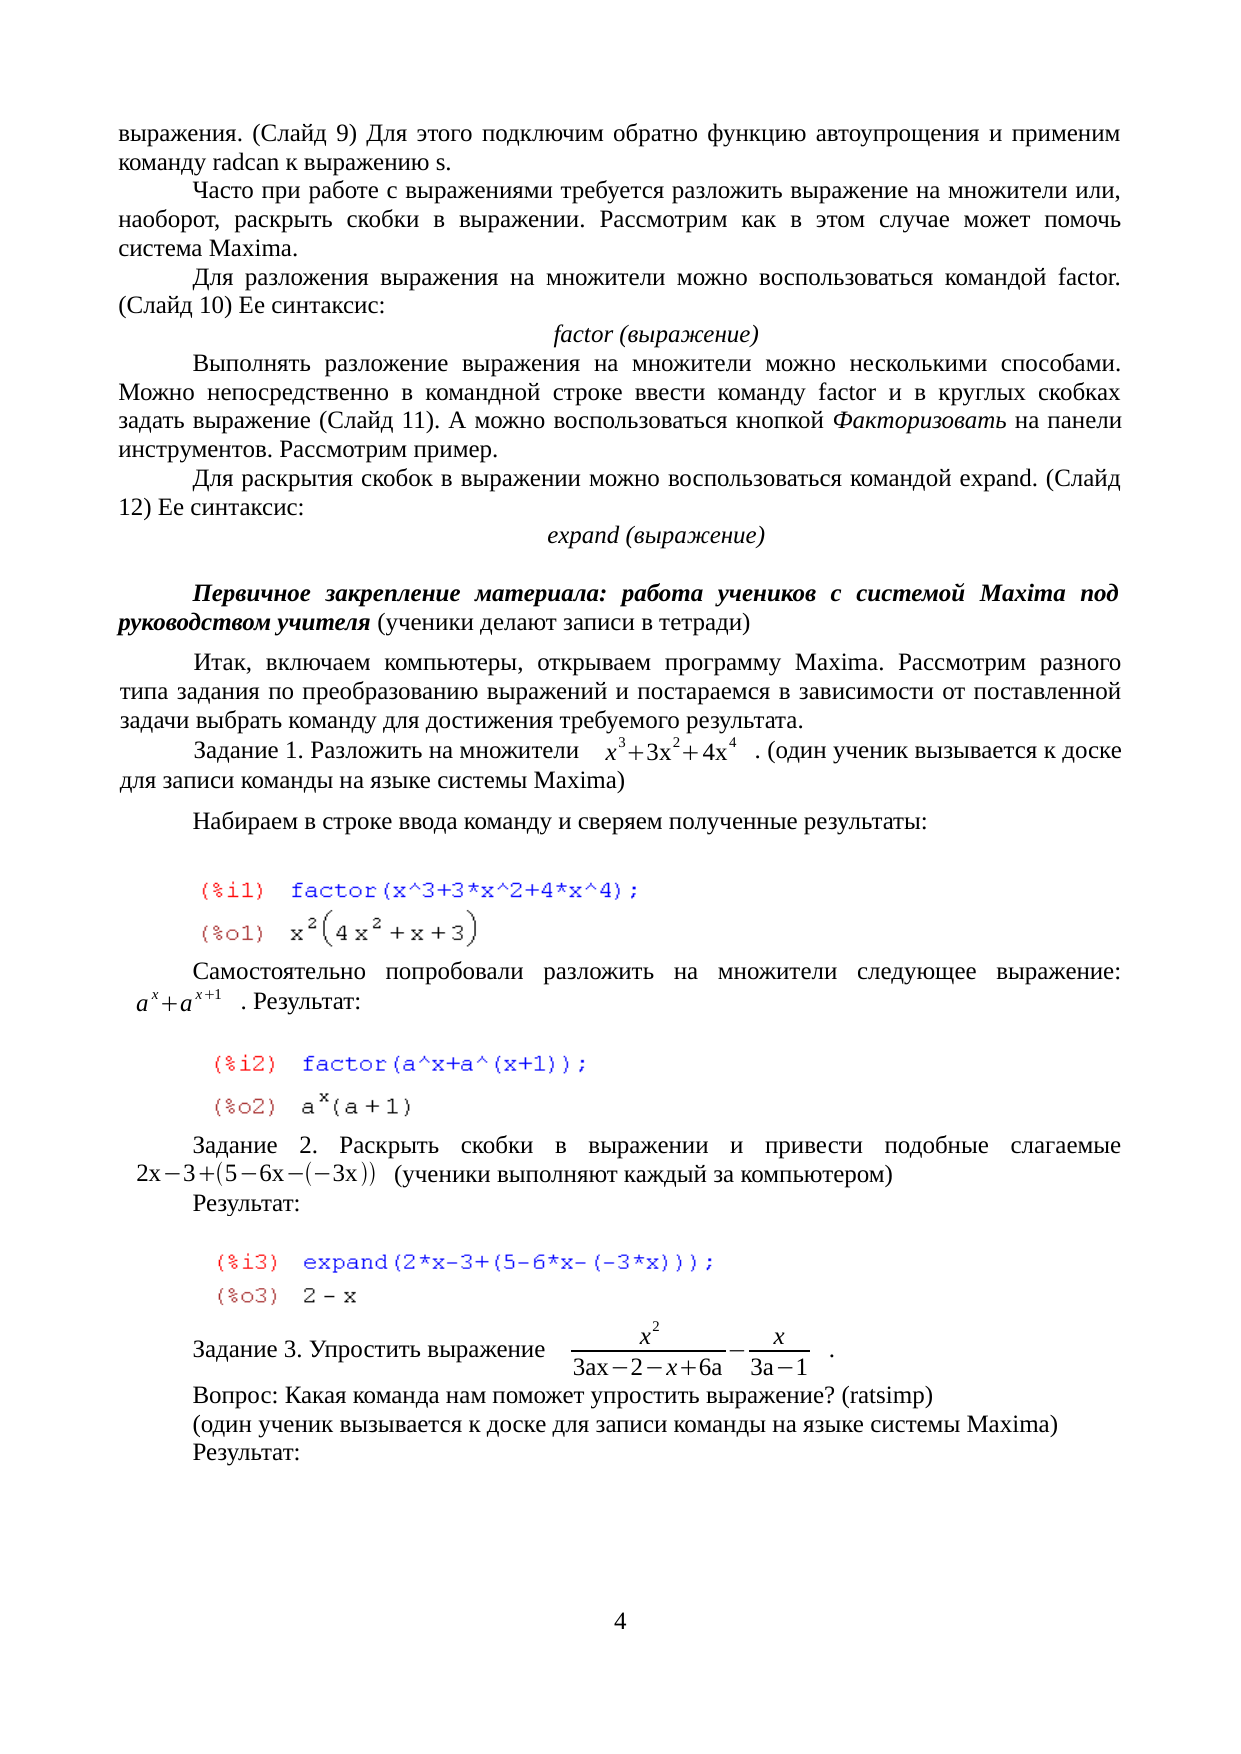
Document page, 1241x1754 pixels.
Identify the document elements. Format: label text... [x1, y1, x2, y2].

text Вопрос: Какая команда нам поможет упростить выражение? (ratsimp) [118, 1380, 1122, 1409]
text Первичное закрепление материала: работа учеников с системой Maxima под руководством учителя (ученики делают записи в тетради) [118, 578, 1122, 636]
text Результат: [118, 1437, 1122, 1466]
text Набираем в строке ввода команду и сверяем полученные результаты: [118, 806, 1122, 835]
text Для раскрытия скобок в выражении можно воспользоваться командой expand. (Слайд 12) Ее синтаксис: [118, 463, 1122, 521]
text Для разложения выражения на множители можно воспользоваться командой factor. (Слайд 10) Ее синтаксис: [118, 262, 1122, 319]
text Итак, включаем компьютеры, открываем программу Maxima. Рассмотрим разного типа задания по преобразованию выражений и постараемся в зависимости от поставленной задачи выбрать команду для достижения требуемого результата. [119, 647, 1122, 734]
text expand (выражение) [118, 521, 1122, 549]
text Самостоятельно попробовали разложить на множители следующее выражение: . Результат: [118, 835, 1122, 1016]
text Результат: [118, 1188, 1122, 1216]
text Задание 2. Раскрыть скобки в выражении и привести подобные слагаемые (ученики выполняют каждый за компьютером) [118, 1016, 1122, 1188]
text Задание 3. Упростить выражение . [118, 1216, 1122, 1380]
text Часто при работе с выражениями требуется разложить выражение на множители или, наоборот, раскрыть скобки в выражении. Рассмотрим как в этом случае может помочь система Maxima. [118, 176, 1122, 262]
picture [193, 844, 652, 957]
text (один ученик вызывается к доске для записи команды на языке системы Maxima) [118, 1409, 1122, 1437]
text Выполнять разложение выражения на множители можно несколькими способами. Можно непосредственно в командной строке ввести команду factor и в круглых скобках задать выражение (Слайд 11). А можно воспользоваться кнопкой Факторизовать на панели инструментов. Рассмотрим пример. [118, 348, 1122, 463]
text Задание 1. Разложить на множители . (один ученик вызывается к доске для записи команды на языке системы Maxima) [119, 734, 1122, 793]
text выражения. (Слайд 9) Для этого подключим обратно функцию автоупрощения и применим команду radcan к выражению s. [118, 118, 1122, 176]
picture [209, 1216, 727, 1318]
text factor (выражение) [118, 319, 1122, 348]
picture [207, 1016, 600, 1131]
